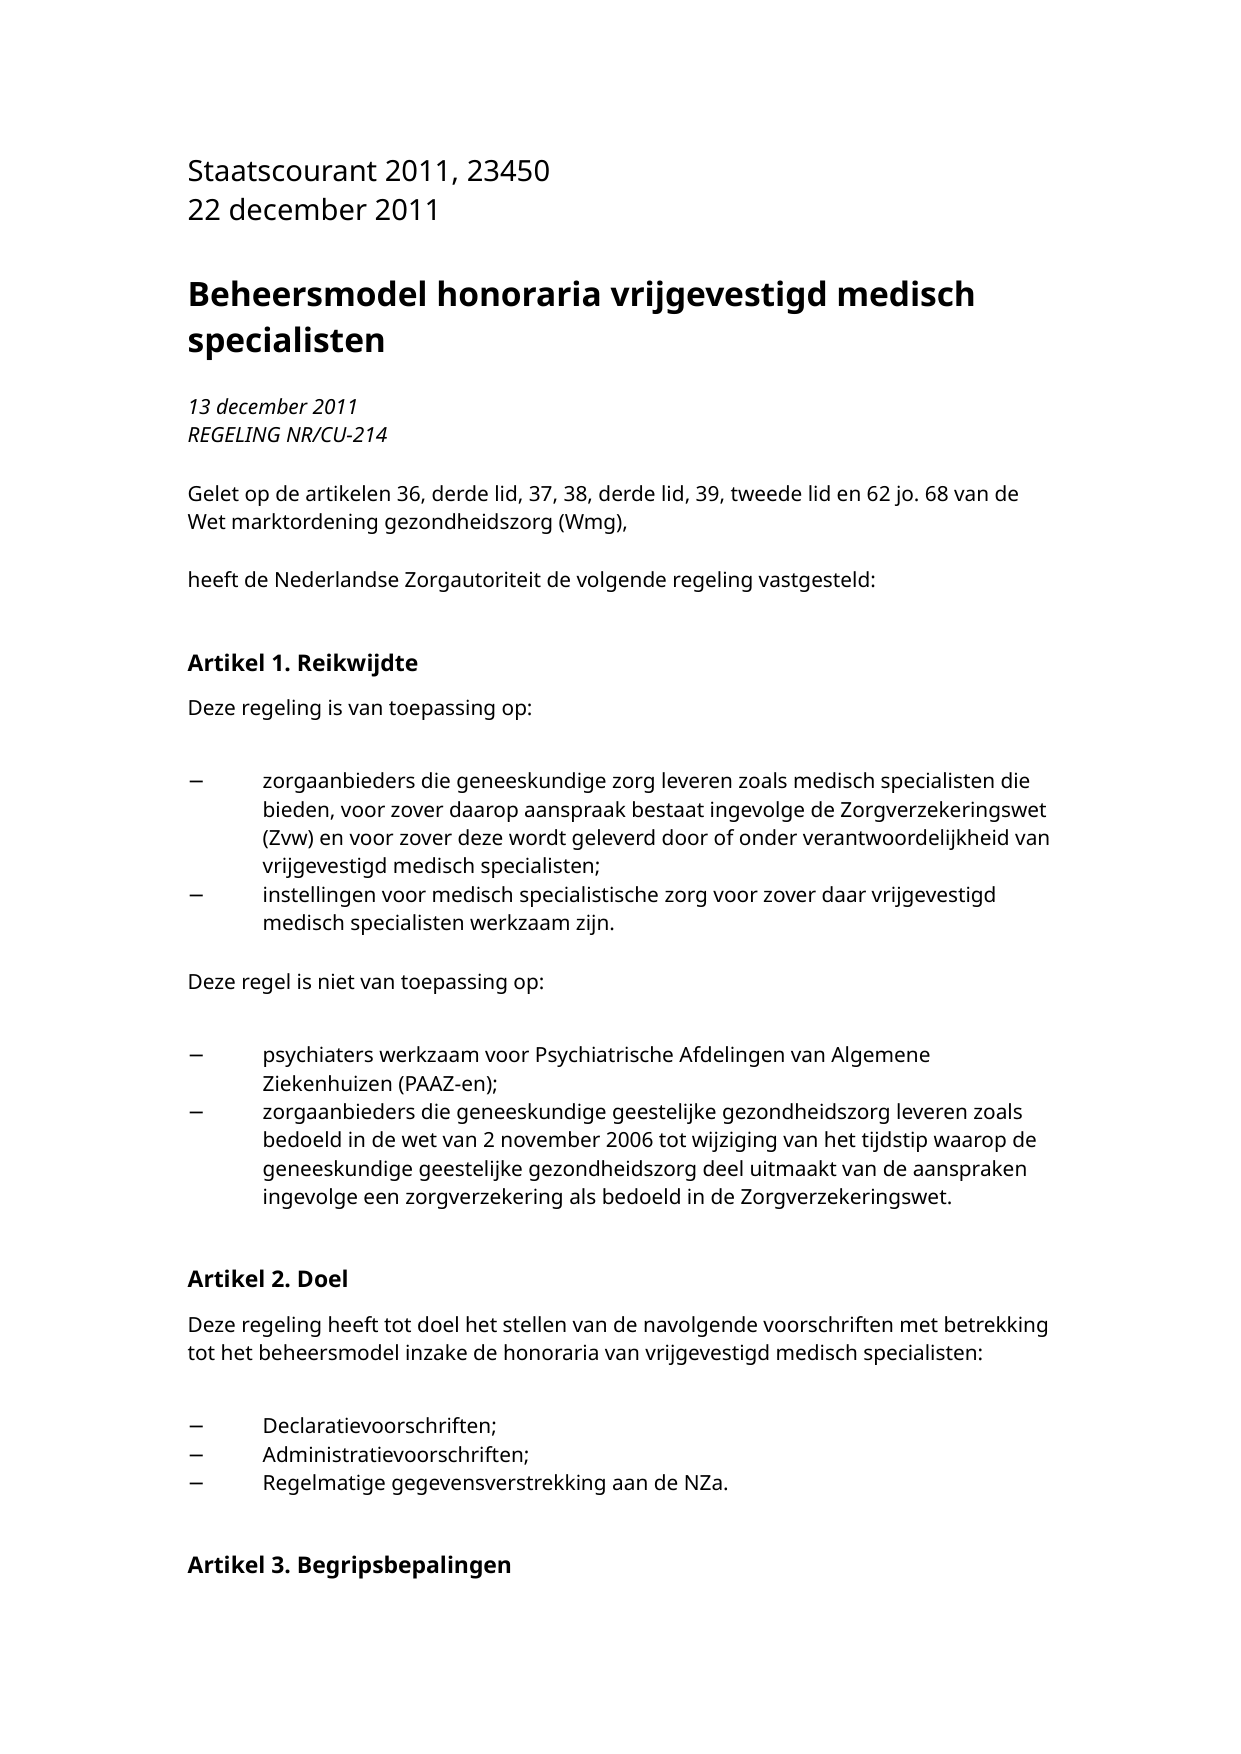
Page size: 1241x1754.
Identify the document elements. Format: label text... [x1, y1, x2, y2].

list zorgaanbieders die geneeskundige zorg leveren zoals medisch specialisten die bieden, voor zover daarop aanspraak bestaat ingevolge de Zorgverzekeringswet (Zvw) en voor zover deze wordt geleverd door of onder verantwoordelijkheid van vrijgevestigd medisch specialisten; [187, 766, 1053, 880]
list instellingen voor medisch specialistische zorg voor zover daar vrijgevestigd medisch specialisten werkzaam zijn. [187, 880, 1053, 937]
text 22 december 2011 [187, 190, 1053, 229]
text Deze regel is niet van toepassing op: [187, 967, 1053, 995]
text Deze regeling is van toepassing op: [187, 693, 1053, 721]
text Deze regeling heeft tot doel het stellen van de navolgende voorschriften met betrekking tot het beheersmodel inzake de honoraria van vrijgevestigd medisch specialisten: [187, 1310, 1053, 1367]
subtitle Beheersmodel honoraria vrijgevestigd medisch specialisten [187, 271, 1053, 362]
text heeft de Nederlandse Zorgautoriteit de volgende regeling vastgesteld: [187, 566, 1053, 594]
list zorgaanbieders die geneeskundige geestelijke gezondheidszorg leveren zoals bedoeld in de wet van 2 november 2006 tot wijziging van het tijdstip waarop de geneeskundige geestelijke gezondheidszorg deel uitmaakt van de aanspraken ingevolge een zorgverzekering als bedoeld in de Zorgverzekeringswet. [187, 1097, 1053, 1211]
list Administratievoorschriften; [187, 1440, 1053, 1468]
text 13 december 2011 [187, 392, 1053, 420]
subtitle Artikel 2. Doel [187, 1263, 1053, 1295]
text Gelet op de artikelen 36, derde lid, 37, 38, derde lid, 39, tweede lid en 62 jo. 68 van de Wet marktordening gezondheidszorg (Wmg), [187, 479, 1053, 536]
text REGELING NR/CU-214 [187, 420, 1053, 449]
list Regelmatige gegevensverstrekking aan de NZa. [187, 1468, 1053, 1497]
subtitle Artikel 3. Begripsbepalingen [187, 1549, 1053, 1581]
subtitle Artikel 1. Reikwijdte [187, 647, 1053, 678]
text Staatscourant 2011, 23450 [187, 150, 1053, 190]
list Declaratievoorschriften; [187, 1412, 1053, 1440]
list psychiaters werkzaam voor Psychiatrische Afdelingen van Algemene Ziekenhuizen (PAAZ-en); [187, 1040, 1053, 1097]
